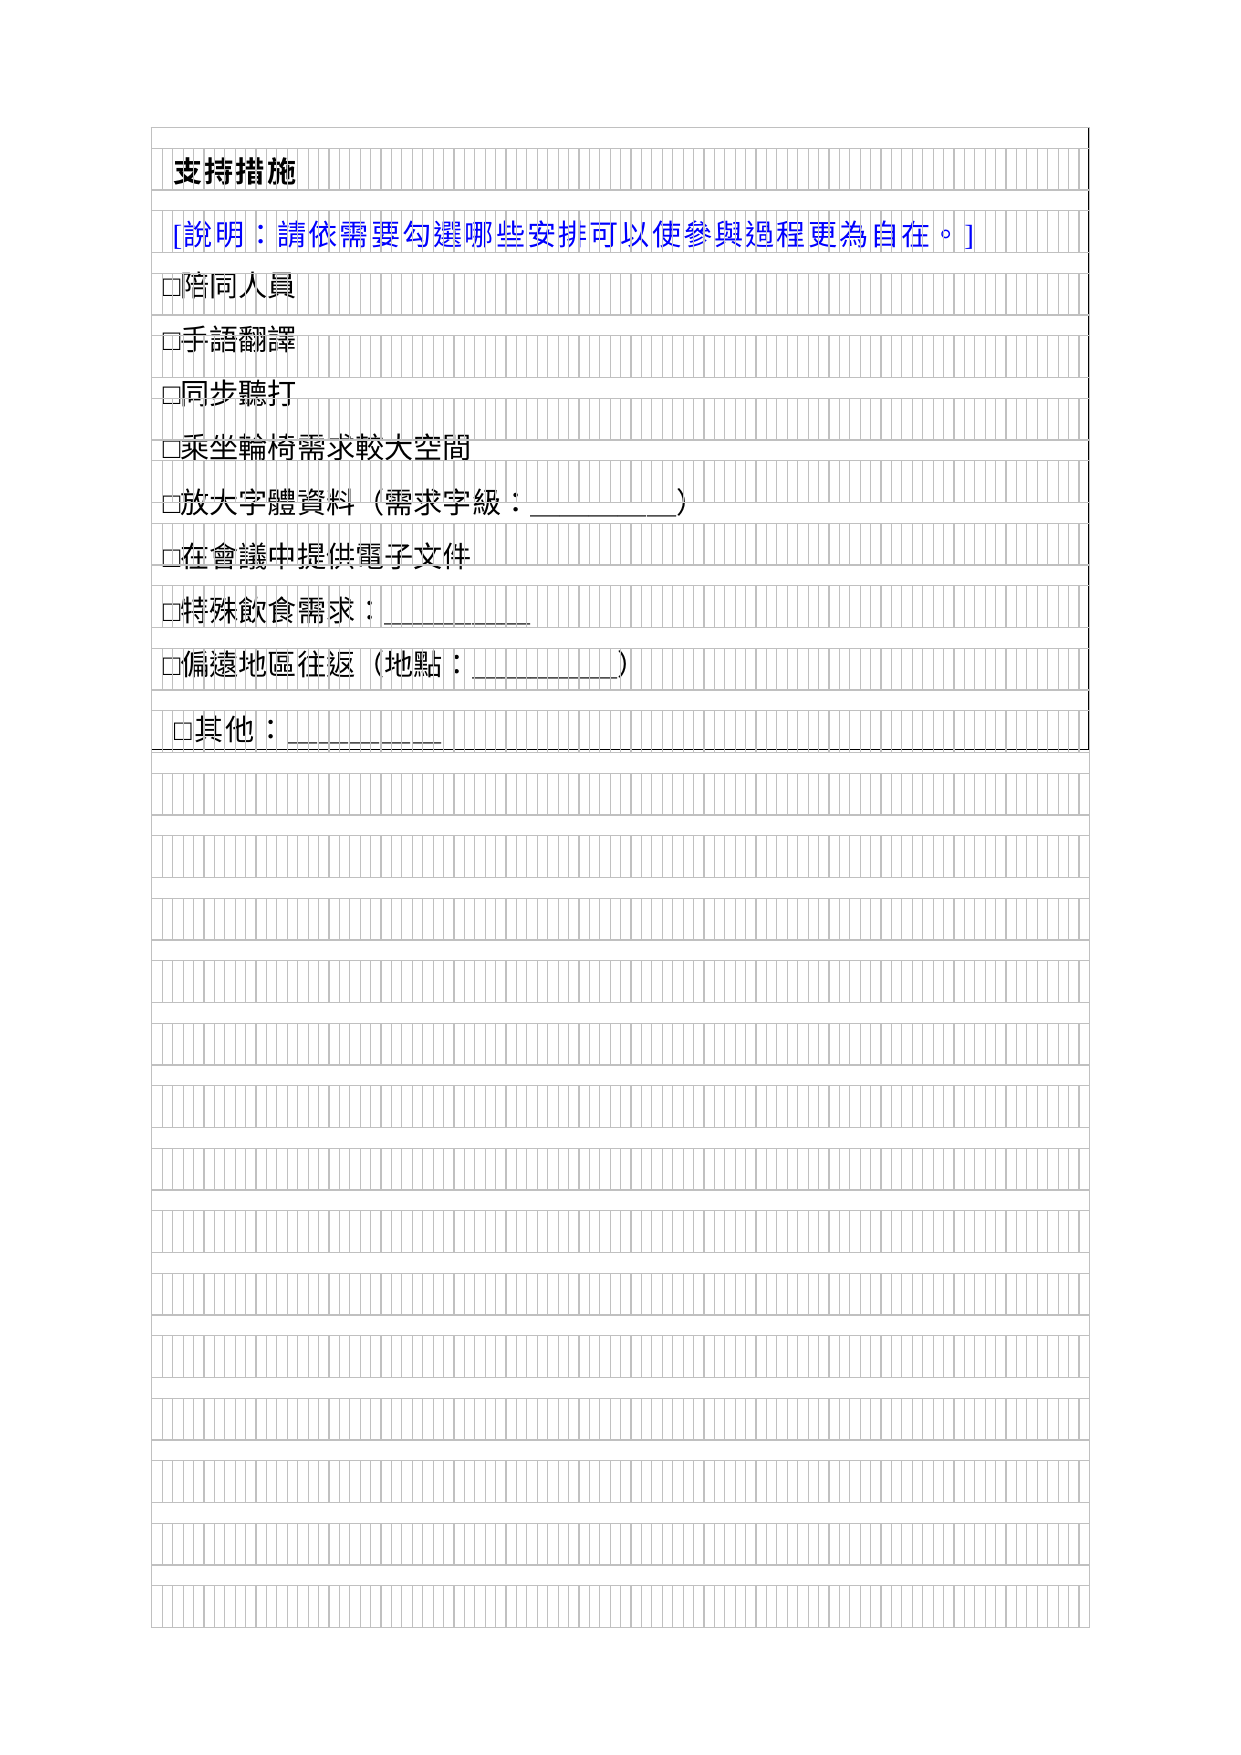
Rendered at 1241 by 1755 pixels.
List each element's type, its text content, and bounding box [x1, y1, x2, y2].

table_cell 支持措施 [說明：請依需要勾選哪些安排可以使參與過程更為自在。] □陪同人員 □手語翻譯 □同步聽打 □乘坐輪椅需求較大空間 □放大字體資料（需求字級：＿＿＿＿＿） □在會議中提供電子文件 □特殊飲食需求：＿＿＿＿＿ □偏遠地區往返（地點：＿＿＿＿＿） □其他：＿＿＿＿＿ [152, 191, 1088, 210]
table_cell 支持措施 [說明：請依需要勾選哪些安排可以使參與過程更為自在。] □陪同人員 □手語翻譯 □同步聽打 □乘坐輪椅需求較大空間 □放大字體資料（需求字級：＿＿＿＿＿） □在會議中提供電子文件 □特殊飲食需求：＿＿＿＿＿ □偏遠地區往返（地點：＿＿＿＿＿） □其他：＿＿＿＿＿ [152, 253, 1088, 273]
table_cell 支持措施 [說明：請依需要勾選哪些安排可以使參與過程更為自在。] □陪同人員 □手語翻譯 □同步聽打 □乘坐輪椅需求較大空間 □放大字體資料（需求字級：＿＿＿＿＿） □在會議中提供電子文件 □特殊飲食需求：＿＿＿＿＿ □偏遠地區往返（地點：＿＿＿＿＿） □其他：＿＿＿＿＿ [152, 566, 1088, 585]
table_cell 支持措施 [說明：請依需要勾選哪些安排可以使參與過程更為自在。] □陪同人員 □手語翻譯 □同步聽打 □乘坐輪椅需求較大空間 □放大字體資料（需求字級：＿＿＿＿＿） □在會議中提供電子文件 □特殊飲食需求：＿＿＿＿＿ □偏遠地區往返（地點：＿＿＿＿＿） □其他：＿＿＿＿＿ [468, 441, 1088, 460]
table_cell 支持措施 [說明：請依需要勾選哪些安排可以使參與過程更為自在。] □陪同人員 □手語翻譯 □同步聽打 □乘坐輪椅需求較大空間 □放大字體資料（需求字級：＿＿＿＿＿） □在會議中提供電子文件 □特殊飲食需求：＿＿＿＿＿ □偏遠地區往返（地點：＿＿＿＿＿） □其他：＿＿＿＿＿ [152, 691, 1088, 710]
table_cell 支持措施 [說明：請依需要勾選哪些安排可以使參與過程更為自在。] □陪同人員 □手語翻譯 □同步聽打 □乘坐輪椅需求較大空間 □放大字體資料（需求字級：＿＿＿＿＿） □在會議中提供電子文件 □特殊飲食需求：＿＿＿＿＿ □偏遠地區往返（地點：＿＿＿＿＿） □其他：＿＿＿＿＿ [152, 628, 1088, 648]
table_cell 支持措施 [說明：請依需要勾選哪些安排可以使參與過程更為自在。] □陪同人員 □手語翻譯 □同步聽打 □乘坐輪椅需求較大空間 □放大字體資料（需求字級：＿＿＿＿＿） □在會議中提供電子文件 □特殊飲食需求：＿＿＿＿＿ □偏遠地區往返（地點：＿＿＿＿＿） □其他：＿＿＿＿＿ [152, 316, 1088, 335]
table_cell 支持措施 [說明：請依需要勾選哪些安排可以使參與過程更為自在。] □陪同人員 □手語翻譯 □同步聽打 □乘坐輪椅需求較大空間 □放大字體資料（需求字級：＿＿＿＿＿） □在會議中提供電子文件 □特殊飲食需求：＿＿＿＿＿ □偏遠地區往返（地點：＿＿＿＿＿） □其他：＿＿＿＿＿ [152, 128, 1088, 148]
table_cell 支持措施 [說明：請依需要勾選哪些安排可以使參與過程更為自在。] □陪同人員 □手語翻譯 □同步聽打 □乘坐輪椅需求較大空間 □放大字體資料（需求字級：＿＿＿＿＿） □在會議中提供電子文件 □特殊飲食需求：＿＿＿＿＿ □偏遠地區往返（地點：＿＿＿＿＿） □其他：＿＿＿＿＿ [152, 503, 1088, 523]
table_cell 支持措施 [說明：請依需要勾選哪些安排可以使參與過程更為自在。] □陪同人員 □手語翻譯 □同步聽打 □乘坐輪椅需求較大空間 □放大字體資料（需求字級：＿＿＿＿＿） □在會議中提供電子文件 □特殊飲食需求：＿＿＿＿＿ □偏遠地區往返（地點：＿＿＿＿＿） □其他：＿＿＿＿＿ [152, 378, 1088, 398]
